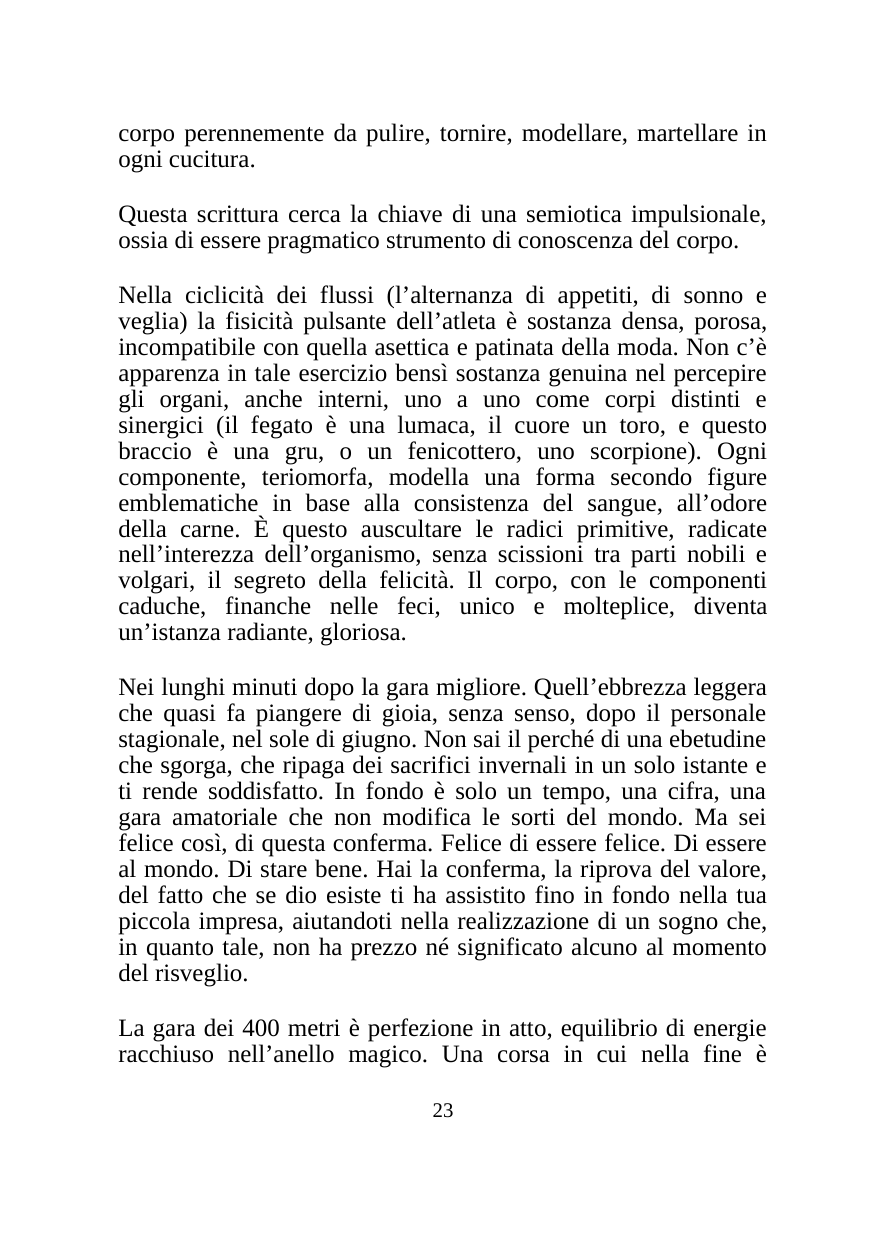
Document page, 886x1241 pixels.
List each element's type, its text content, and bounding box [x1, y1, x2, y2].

text Nei lunghi minuti dopo la gara migliore. Quell’ebbrezza leggera che quasi fa piangere di gioia, senza senso, dopo il personale stagionale, nel sole di giugno. Non sai il perché di una ebetudine che sgorga, che ripaga dei sacrifici invernali in un solo istante e ti rende soddisfatto. In fondo è solo un tempo, una cifra, una gara amatoriale che non modifica le sorti del mondo. Ma sei felice così, di questa conferma. Felice di essere felice. Di essere al mondo. Di stare bene. Hai la conferma, la riprova del valore, del fatto che se dio esiste ti ha assistito fino in fondo nella tua piccola impresa, aiutandoti nella realizzazione di un sogno che, in quanto tale, non ha prezzo né significato alcuno al momento del risveglio. [118, 672, 768, 987]
text Questa scrittura cerca la chiave di una semiotica impulsionale, ossia di essere pragmatico strumento di conoscenza del corpo. [118, 199, 768, 254]
text Nella ciclicità dei flussi (l’alternanza di appetiti, di sonno e veglia) la fisicità pulsante dell’atleta è sostanza densa, porosa, incompatibile con quella asettica e patinata della moda. Non c’è apparenza in tale esercizio bensì sostanza genuina nel percepire gli organi, anche interni, uno a uno come corpi distinti e sinergici (il fegato è una lumaca, il cuore un toro, e questo braccio è una gru, o un fenicottero, uno scorpione). Ogni componente, teriomorfa, modella una forma secondo figure emblematiche in base alla consistenza del sangue, all’odore della carne. È questo auscultare le radici primitive, radicate nell’interezza dell’organismo, senza scissioni tra parti nobili e volgari, il segreto della felicità. Il corpo, con le componenti caduche, finanche nelle feci, unico e molteplice, diventa un’istanza radiante, gloriosa. [118, 280, 768, 646]
text La gara dei 400 metri è perfezione in atto, equilibrio di energie racchiuso nell’anello magico. Una corsa in cui nella fine è [118, 1013, 768, 1068]
text corpo perennemente da pulire, tornire, modellare, martellare in ogni cucitura. [118, 118, 768, 173]
